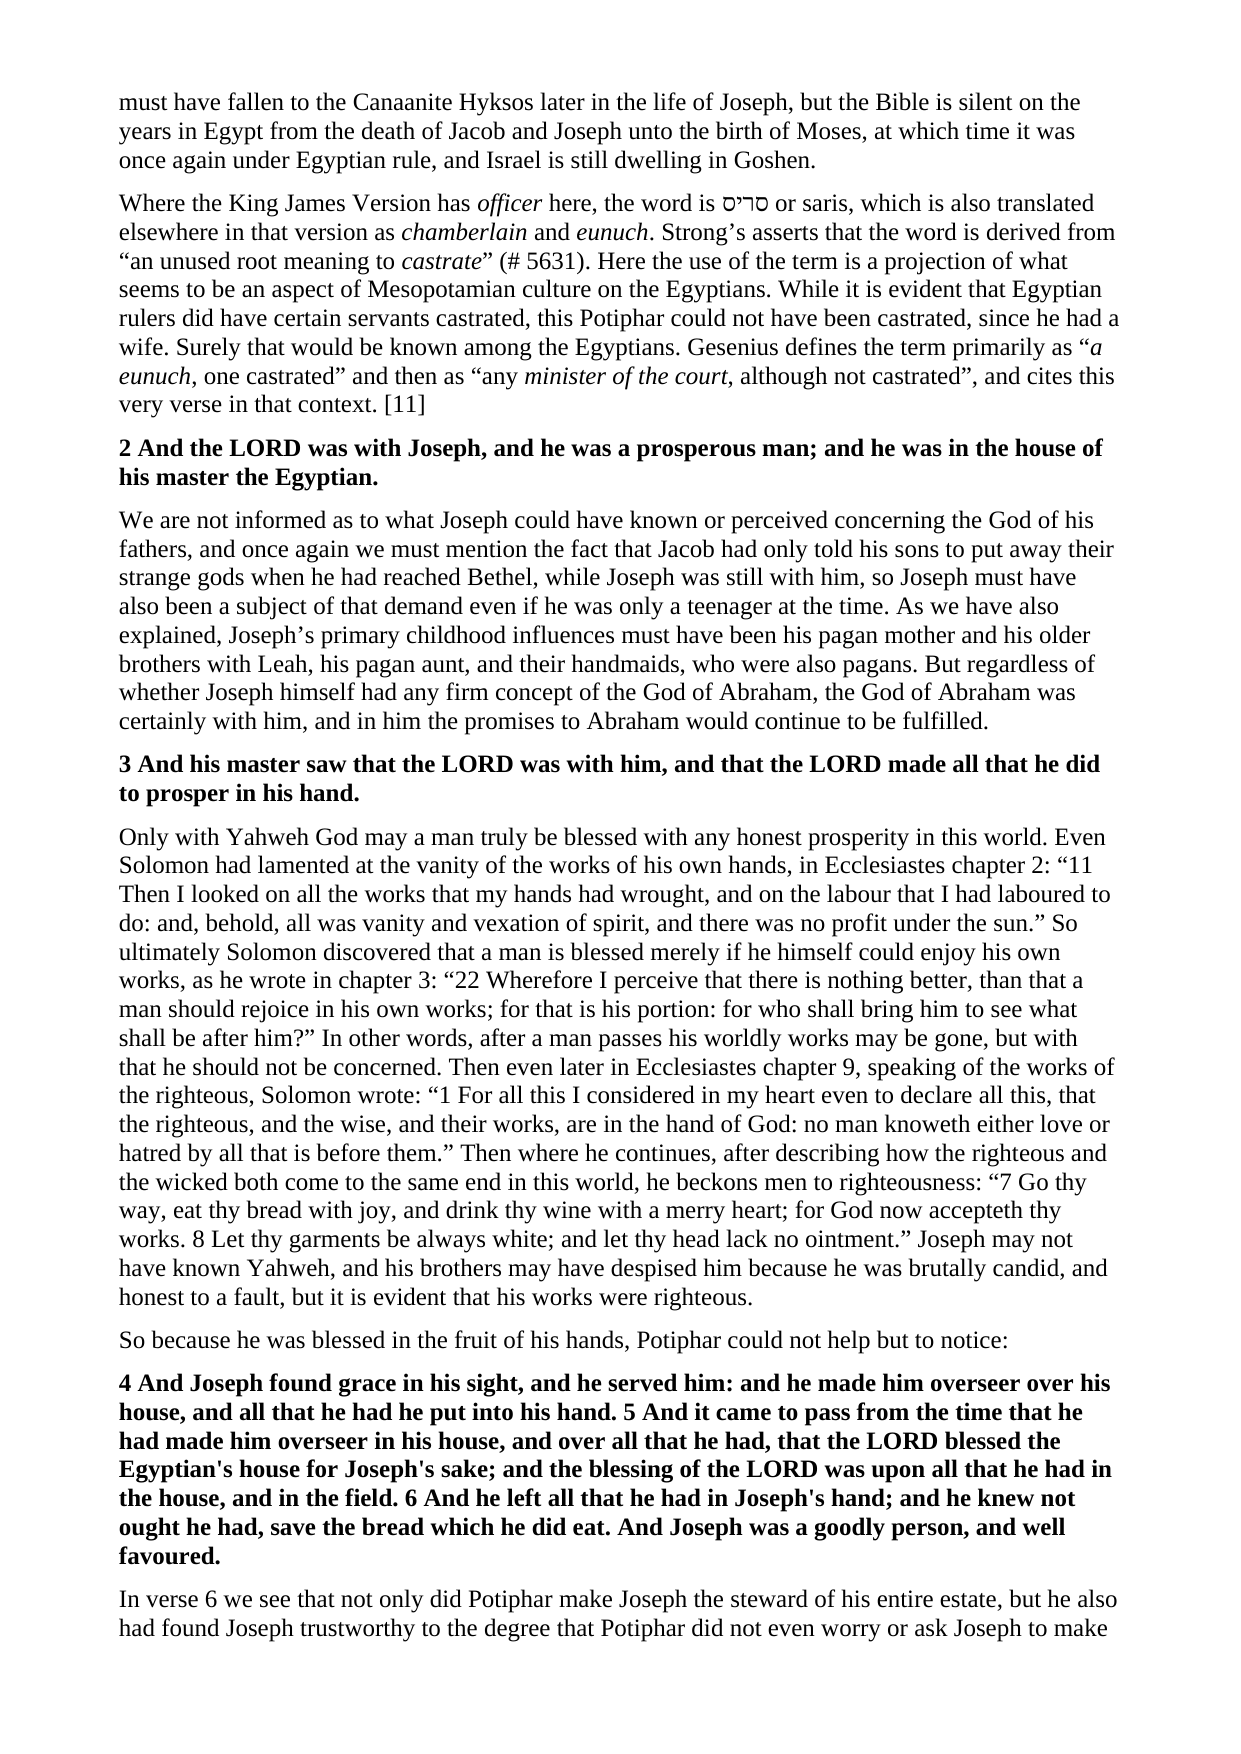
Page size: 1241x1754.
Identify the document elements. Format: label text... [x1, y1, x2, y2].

text So because he was blessed in the fruit of his hands, Potiphar could not help but to notice: [119, 1325, 1121, 1354]
text The name פוטיפר or Potiphar is said to be of Egyptian origin and transliterated into Hebrew, and Gesenius and other sources define it as meaning “who belongs to the sun” [10] or “belonging to the sun”. It was transliterated at Πετεφρης or Petephras in the Septuagint. So this is another indication that at this time, Lower Egypt and the area of the Delta were still under Egyptian rule. Ostensibly, it must have fallen to the Canaanite Hyksos later in the life of Joseph, but the Bible is silent on the years in Egypt from the death of Jacob and Joseph unto the birth of Moses, at which time it was once again under Egyptian rule, and Israel is still dwelling in Goshen. [119, 87, 1121, 174]
text We are not informed as to what Joseph could have known or perceived concerning the God of his fathers, and once again we must mention the fact that Jacob had only told his sons to put away their strange gods when he had reached Bethel, while Joseph was still with him, so Joseph must have also been a subject of that demand even if he was only a teenager at the time. As we have also explained, Joseph’s primary childhood influences must have been his pagan mother and his older brothers with Leah, his pagan aunt, and their handmaids, who were also pagans. But regardless of whether Joseph himself had any firm concept of the God of Abraham, the God of Abraham was certainly with him, and in him the promises to Abraham would continue to be fulfilled. [119, 505, 1121, 735]
text 2 And the LORD was with Joseph, and he was a prosperous man; and he was in the house of his master the Egyptian. [119, 433, 1121, 490]
text 3 And his master saw that the LORD was with him, and that the LORD made all that he did to prosper in his hand. [119, 749, 1121, 807]
text In verse 6 we see that not only did Potiphar make Joseph the steward of his entire estate, but he also had found Joseph trustworthy to the degree that Potiphar did not even worry or ask Joseph to make [119, 1584, 1121, 1642]
text Where the King James Version has officer here, the word is סריס or saris, which is also translated elsewhere in that version as chamberlain and eunuch. Strong’s asserts that the word is derived from “an unused root meaning to castrate” (# 5631). Here the use of the term is a projection of what seems to be an aspect of Mesopotamian culture on the Egyptians. While it is evident that Egyptian rulers did have certain servants castrated, this Potiphar could not have been castrated, since he had a wife. Surely that would be known among the Egyptians. Gesenius defines the term primarily as “a eunuch, one castrated” and then as “any minister of the court, although not castrated”, and cites this very verse in that context. [11] [119, 188, 1121, 418]
text Only with Yahweh God may a man truly be blessed with any honest prosperity in this world. Even Solomon had lamented at the vanity of the works of his own hands, in Ecclesiastes chapter 2: “11 Then I looked on all the works that my hands had wrought, and on the labour that I had laboured to do: and, behold, all was vanity and vexation of spirit, and there was no profit under the sun.” So ultimately Solomon discovered that a man is blessed merely if he himself could enjoy his own works, as he wrote in chapter 3: “22 Wherefore I perceive that there is nothing better, than that a man should rejoice in his own works; for that is his portion: for who shall bring him to see what shall be after him?” In other words, after a man passes his worldly works may be gone, but with that he should not be concerned. Then even later in Ecclesiastes chapter 9, speaking of the works of the righteous, Solomon wrote: “1 For all this I considered in my heart even to declare all this, that the righteous, and the wise, and their works, are in the hand of God: no man knoweth either love or hatred by all that is before them.” Then where he continues, after describing how the righteous and the wicked both come to the same end in this world, he beckons men to righteousness: “7 Go thy way, eat thy bread with joy, and drink thy wine with a merry heart; for God now accepteth thy works. 8 Let thy garments be always white; and let thy head lack no ointment.” Joseph may not have known Yahweh, and his brothers may have despised him because he was brutally candid, and honest to a fault, but it is evident that his works were righteous. [119, 822, 1121, 1310]
text 4 And Joseph found grace in his sight, and he served him: and he made him overseer over his house, and all that he had he put into his hand. 5 And it came to pass from the time that he had made him overseer in his house, and over all that he had, that the LORD blessed the Egyptian's house for Joseph's sake; and the blessing of the LORD was upon all that he had in the house, and in the field. 6 And he left all that he had in Joseph's hand; and he knew not ought he had, save the bread which he did eat. And Joseph was a goodly person, and well favoured. [119, 1368, 1121, 1569]
